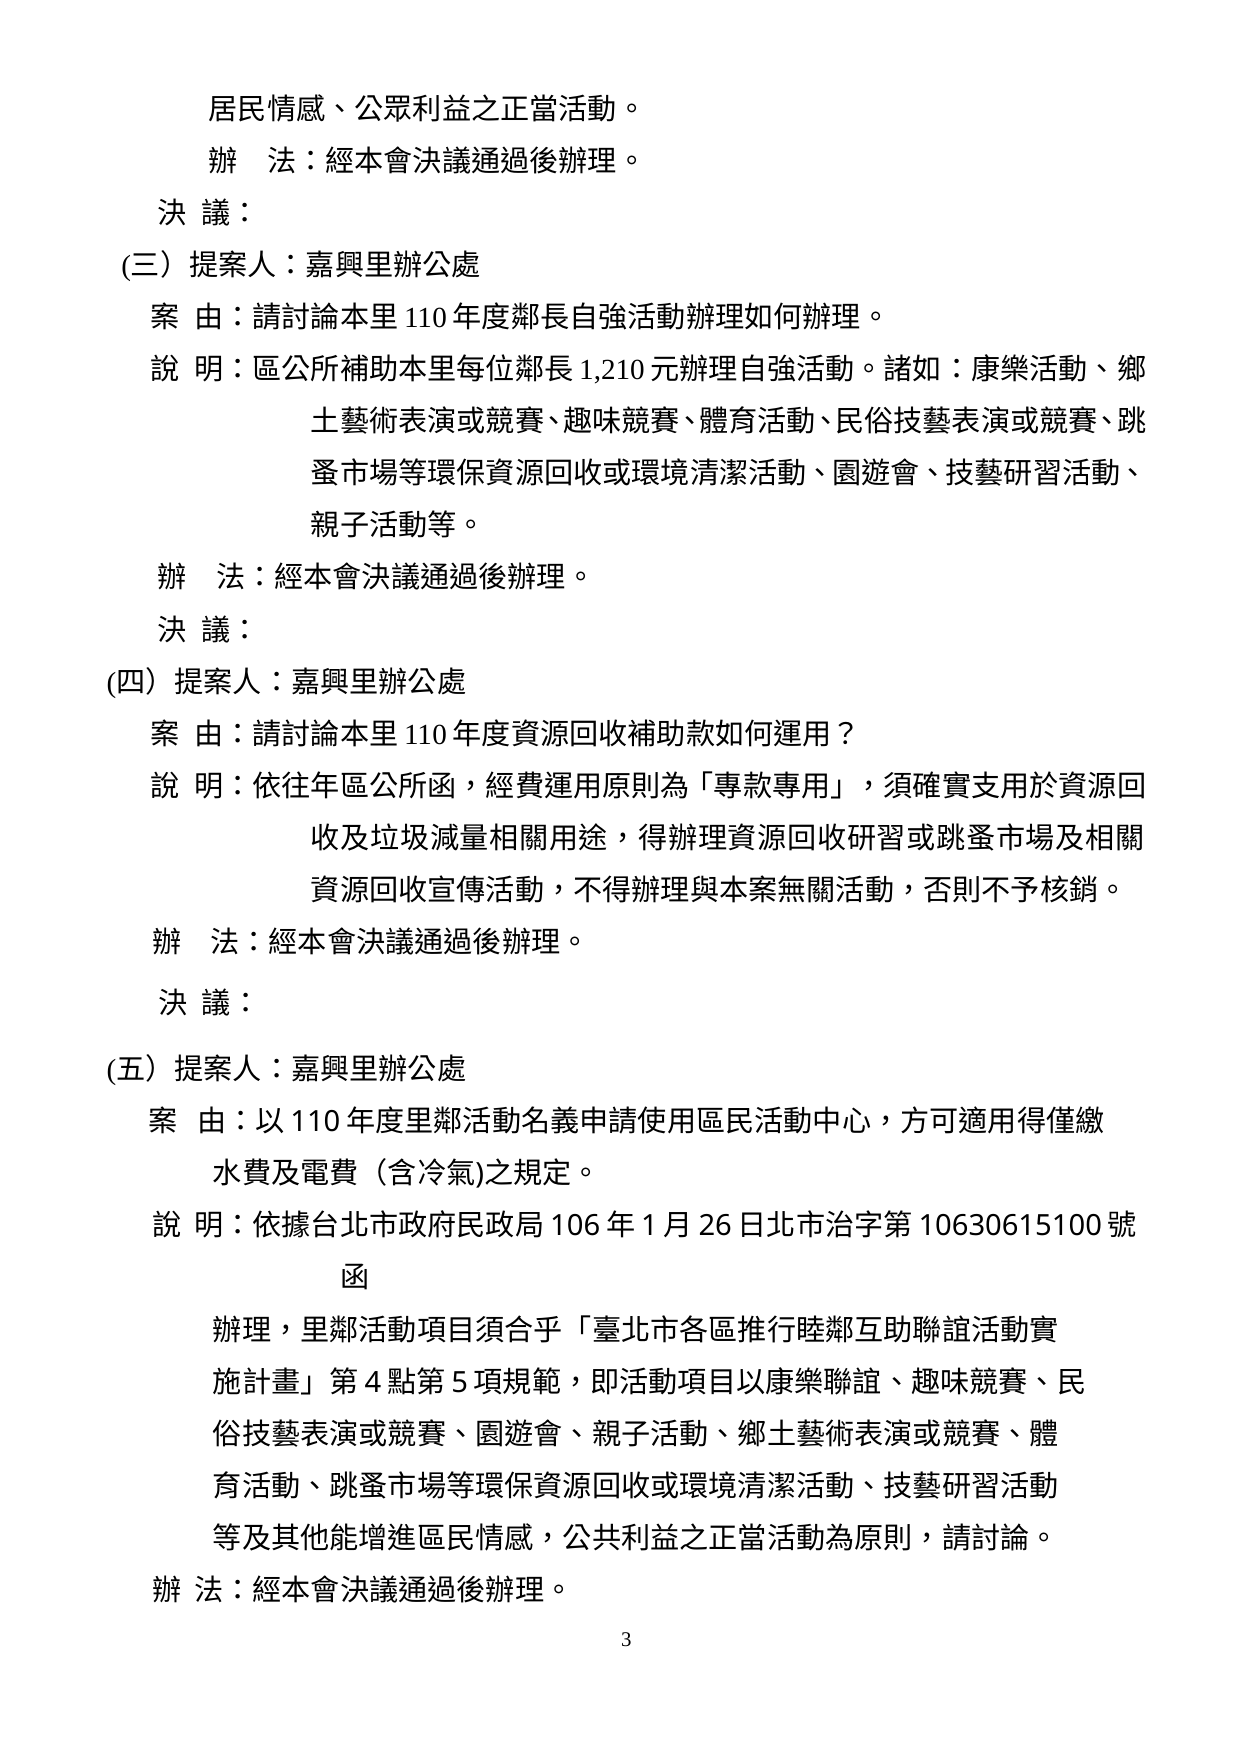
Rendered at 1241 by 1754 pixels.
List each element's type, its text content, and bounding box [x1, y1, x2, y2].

subtitle 居民情感、公眾利益之正當活動。 [106, 77, 1146, 129]
text 說 明：依據台北市政府民政局106年1月26日北市治字第10630615100號函 [106, 1194, 1146, 1298]
text 水費及電費（含冷氣)之規定。 [106, 1142, 1146, 1194]
text 案 由：請討論本里110年度資源回收補助款如何運用？ [106, 702, 1146, 754]
subtitle (三）提案人：嘉興里辦公處 [106, 234, 1146, 286]
text 辦 法：經本會決議通過後辦理。 [106, 911, 1146, 963]
text 施計畫」第4點第5項規範，即活動項目以康樂聯誼、趣味競賽、民 [106, 1350, 1146, 1402]
text 辦 法：經本會決議通過後辦理。 [106, 1559, 1146, 1611]
text 辦理，里鄰活動項目須合乎「臺北市各區推行睦鄰互助聯誼活動實 [106, 1298, 1146, 1350]
subtitle 辦 法：經本會決議通過後辦理。 [106, 546, 1146, 598]
text 說 明：依往年區公所函，經費運用原則為「專款專用」，須確實支用於資源回收及垃圾減量相關用途，得辦理資源回收研習或跳蚤市場及相關資源回收宣傳活動，不得辦理與本案無關活動，否則不予核銷。 [106, 754, 1146, 911]
text 等及其他能增進區民情感，公共利益之正當活動為原則，請討論。 [106, 1507, 1146, 1559]
subtitle 說 明：區公所補助本里每位鄰長1,210元辦理自強活動。諸如：康樂活動、鄉土藝術表演或競賽、趣味競賽、體育活動、民俗技藝表演或競賽、跳蚤市場等環保資源回收或環境清潔活動、園遊會、技藝研習活動、親子活動等。 [106, 338, 1146, 546]
subtitle 辦 法：經本會決議通過後辦理。 [106, 129, 1146, 182]
text (五）提案人：嘉興里辦公處 [106, 1038, 1146, 1090]
subtitle 決 議： [106, 598, 1146, 650]
subtitle 決 議： [106, 182, 1146, 234]
text (四）提案人：嘉興里辦公處 [106, 650, 1146, 702]
text 決 議： [121, 963, 1146, 1038]
subtitle 案 由：請討論本里110年度鄰長自強活動辦理如何辦理。 [106, 286, 1146, 338]
text 案 由：以110年度里鄰活動名義申請使用區民活動中心，方可適用得僅繳 [106, 1090, 1146, 1142]
text 育活動、跳蚤市場等環保資源回收或環境清潔活動、技藝研習活動 [106, 1454, 1146, 1507]
text 俗技藝表演或競賽、園遊會、親子活動、鄉土藝術表演或競賽、體 [106, 1402, 1146, 1454]
